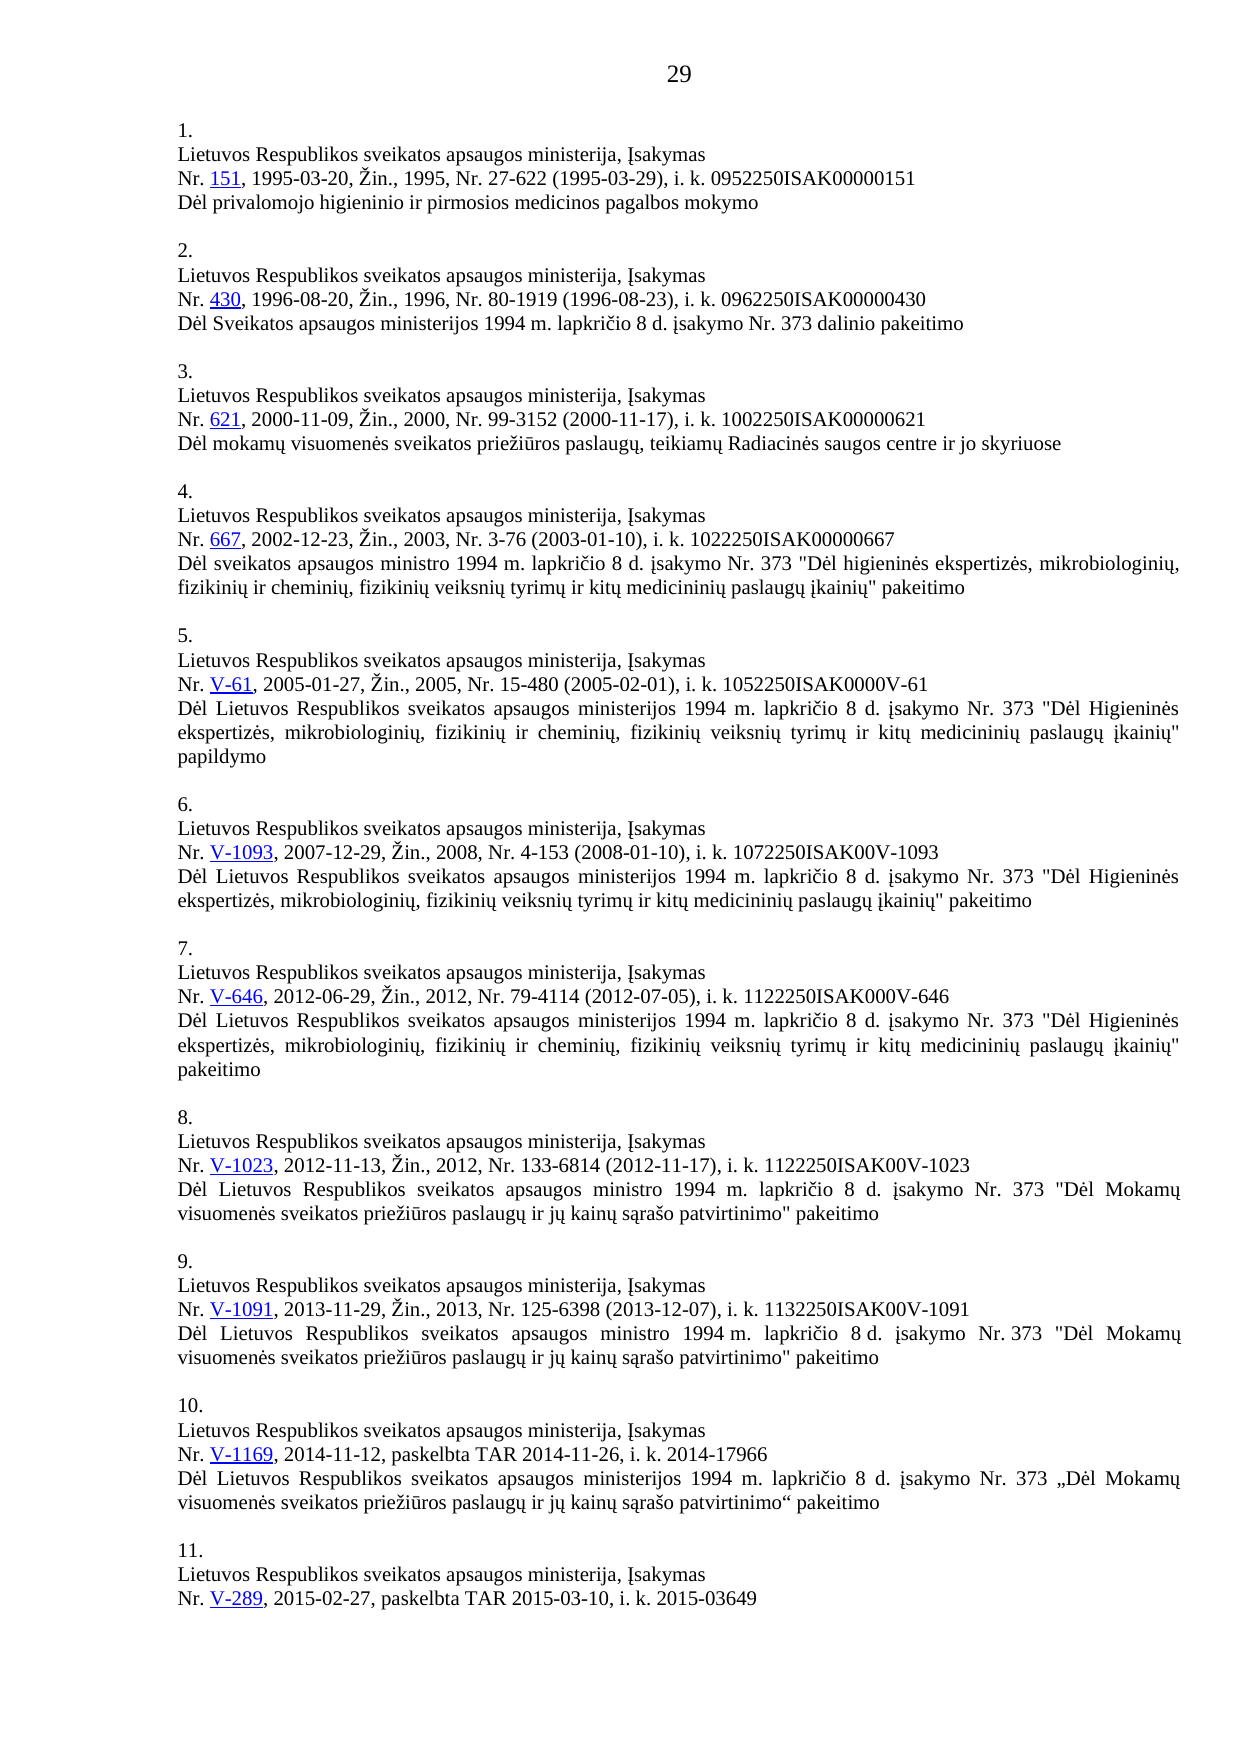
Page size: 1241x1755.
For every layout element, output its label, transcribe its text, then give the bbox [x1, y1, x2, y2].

text Nr. V-1023, 2012-11-13, Žin., 2012, Nr. 133-6814 (2012-11-17), i. k. 1122250ISAK00V-1023 [177, 1153, 1181, 1177]
text Nr. 621, 2000-11-09, Žin., 2000, Nr. 99-3152 (2000-11-17), i. k. 1002250ISAK00000621 [177, 407, 1181, 431]
text Lietuvos Respublikos sveikatos apsaugos ministerija, Įsakymas [177, 1562, 1181, 1586]
text Dėl Lietuvos Respublikos sveikatos apsaugos ministerijos 1994 m. lapkričio 8 d. įsakymo Nr. 373 "Dėl Higieninės ekspertizės, mikrobiologinių, fizikinių ir cheminių, fizikinių veiksnių tyrimų ir kitų medicininių paslaugų įkainių" pakeitimo [177, 1008, 1181, 1081]
text Nr. V-61, 2005-01-27, Žin., 2005, Nr. 15-480 (2005-02-01), i. k. 1052250ISAK0000V-61 [177, 672, 1181, 696]
text Dėl sveikatos apsaugos ministro 1994 m. lapkričio 8 d. įsakymo Nr. 373 "Dėl higieninės ekspertizės, mikrobiologinių, fizikinių ir cheminių, fizikinių veiksnių tyrimų ir kitų medicininių paslaugų įkainių" pakeitimo [177, 551, 1181, 599]
text 3. [177, 359, 1181, 383]
text Lietuvos Respublikos sveikatos apsaugos ministerija, Įsakymas [177, 816, 1181, 840]
text Lietuvos Respublikos sveikatos apsaugos ministerija, Įsakymas [177, 1129, 1181, 1153]
text 1. [177, 118, 1181, 142]
text Lietuvos Respublikos sveikatos apsaugos ministerija, Įsakymas [177, 383, 1181, 407]
text Lietuvos Respublikos sveikatos apsaugos ministerija, Įsakymas [177, 142, 1181, 166]
text Dėl privalomojo higieninio ir pirmosios medicinos pagalbos mokymo [177, 190, 1181, 214]
text Dėl Lietuvos Respublikos sveikatos apsaugos ministro 1994 m. lapkričio 8 d. įsakymo Nr. 373 "Dėl Mokamų visuomenės sveikatos priežiūros paslaugų ir jų kainų sąrašo patvirtinimo" pakeitimo [177, 1321, 1181, 1369]
text 2. [177, 238, 1181, 262]
text Nr. V-646, 2012-06-29, Žin., 2012, Nr. 79-4114 (2012-07-05), i. k. 1122250ISAK000V-646 [177, 984, 1181, 1008]
text Dėl Sveikatos apsaugos ministerijos 1994 m. lapkričio 8 d. įsakymo Nr. 373 dalinio pakeitimo [177, 311, 1181, 335]
text Nr. V-1093, 2007-12-29, Žin., 2008, Nr. 4-153 (2008-01-10), i. k. 1072250ISAK00V-1093 [177, 840, 1181, 864]
text Lietuvos Respublikos sveikatos apsaugos ministerija, Įsakymas [177, 503, 1181, 527]
text 4. [177, 479, 1181, 503]
text Nr. V-1091, 2013-11-29, Žin., 2013, Nr. 125-6398 (2013-12-07), i. k. 1132250ISAK00V-1091 [177, 1297, 1181, 1321]
text Nr. 151, 1995-03-20, Žin., 1995, Nr. 27-622 (1995-03-29), i. k. 0952250ISAK00000151 [177, 166, 1181, 190]
text Nr. V-1169, 2014-11-12, paskelbta TAR 2014-11-26, i. k. 2014-17966 [177, 1442, 1181, 1466]
text Dėl Lietuvos Respublikos sveikatos apsaugos ministro 1994 m. lapkričio 8 d. įsakymo Nr. 373 "Dėl Mokamų visuomenės sveikatos priežiūros paslaugų ir jų kainų sąrašo patvirtinimo" pakeitimo [177, 1177, 1181, 1225]
text 7. [177, 936, 1181, 960]
text 11. [177, 1538, 1181, 1562]
text Lietuvos Respublikos sveikatos apsaugos ministerija, Įsakymas [177, 1273, 1181, 1297]
text Lietuvos Respublikos sveikatos apsaugos ministerija, Įsakymas [177, 647, 1181, 672]
text 6. [177, 792, 1181, 816]
text Lietuvos Respublikos sveikatos apsaugos ministerija, Įsakymas [177, 262, 1181, 287]
text Dėl Lietuvos Respublikos sveikatos apsaugos ministerijos 1994 m. lapkričio 8 d. įsakymo Nr. 373 "Dėl Higieninės ekspertizės, mikrobiologinių, fizikinių ir cheminių, fizikinių veiksnių tyrimų ir kitų medicininių paslaugų įkainių" papildymo [177, 696, 1181, 768]
text Nr. 430, 1996-08-20, Žin., 1996, Nr. 80-1919 (1996-08-23), i. k. 0962250ISAK00000430 [177, 287, 1181, 311]
text Dėl Lietuvos Respublikos sveikatos apsaugos ministerijos 1994 m. lapkričio 8 d. įsakymo Nr. 373 „Dėl Mokamų visuomenės sveikatos priežiūros paslaugų ir jų kainų sąrašo patvirtinimo“ pakeitimo [177, 1466, 1181, 1514]
text Dėl mokamų visuomenės sveikatos priežiūros paslaugų, teikiamų Radiacinės saugos centre ir jo skyriuose [177, 431, 1181, 455]
text Dėl Lietuvos Respublikos sveikatos apsaugos ministerijos 1994 m. lapkričio 8 d. įsakymo Nr. 373 "Dėl Higieninės ekspertizės, mikrobiologinių, fizikinių veiksnių tyrimų ir kitų medicininių paslaugų įkainių" pakeitimo [177, 864, 1181, 912]
text Lietuvos Respublikos sveikatos apsaugos ministerija, Įsakymas [177, 1417, 1181, 1442]
text 10. [177, 1393, 1181, 1417]
text Lietuvos Respublikos sveikatos apsaugos ministerija, Įsakymas [177, 960, 1181, 984]
text 5. [177, 623, 1181, 647]
text 8. [177, 1105, 1181, 1129]
text 9. [177, 1249, 1181, 1273]
text Nr. V-289, 2015-02-27, paskelbta TAR 2015-03-10, i. k. 2015-03649 [177, 1586, 1181, 1610]
text Nr. 667, 2002-12-23, Žin., 2003, Nr. 3-76 (2003-01-10), i. k. 1022250ISAK00000667 [177, 527, 1181, 551]
